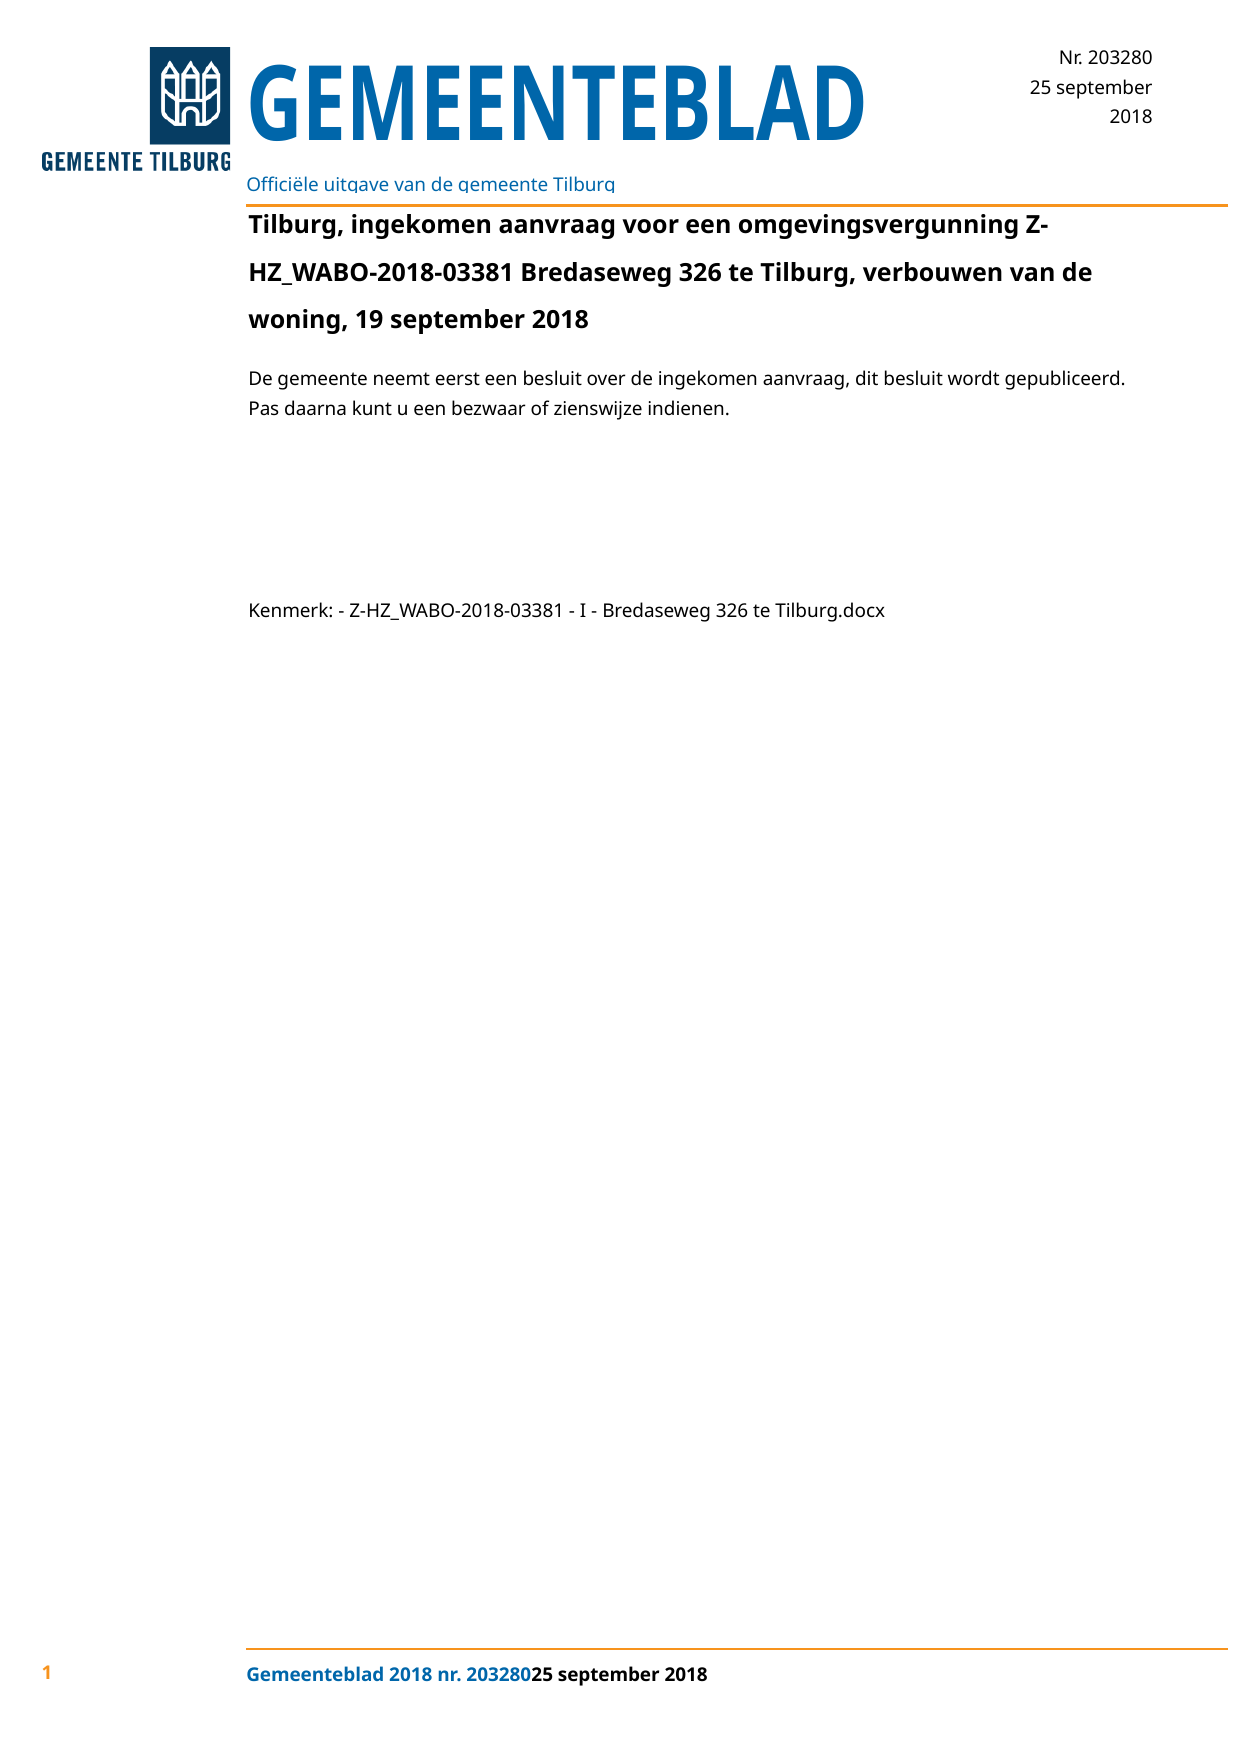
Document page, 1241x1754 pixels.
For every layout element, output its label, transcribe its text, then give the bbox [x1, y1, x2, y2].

picture [41, 47, 231, 172]
text Tilburg, ingekomen aanvraag voor een omgevingsvergunning Z-HZ_WABO-2018-03381 Bredaseweg 326 te Tilburg, verbouwen van de woning, 19 september 2018 [248, 207, 1152, 336]
text Kenmerk: - Z-HZ_WABO-2018-03381 - I - Bredaseweg 326 te Tilburg.docx [248, 597, 1152, 622]
text De gemeente neemt eerst een besluit over de ingekomen aanvraag, dit besluit wordt gepubliceerd. Pas daarna kunt u een bezwaar of zienswijze indienen. [248, 366, 1152, 421]
